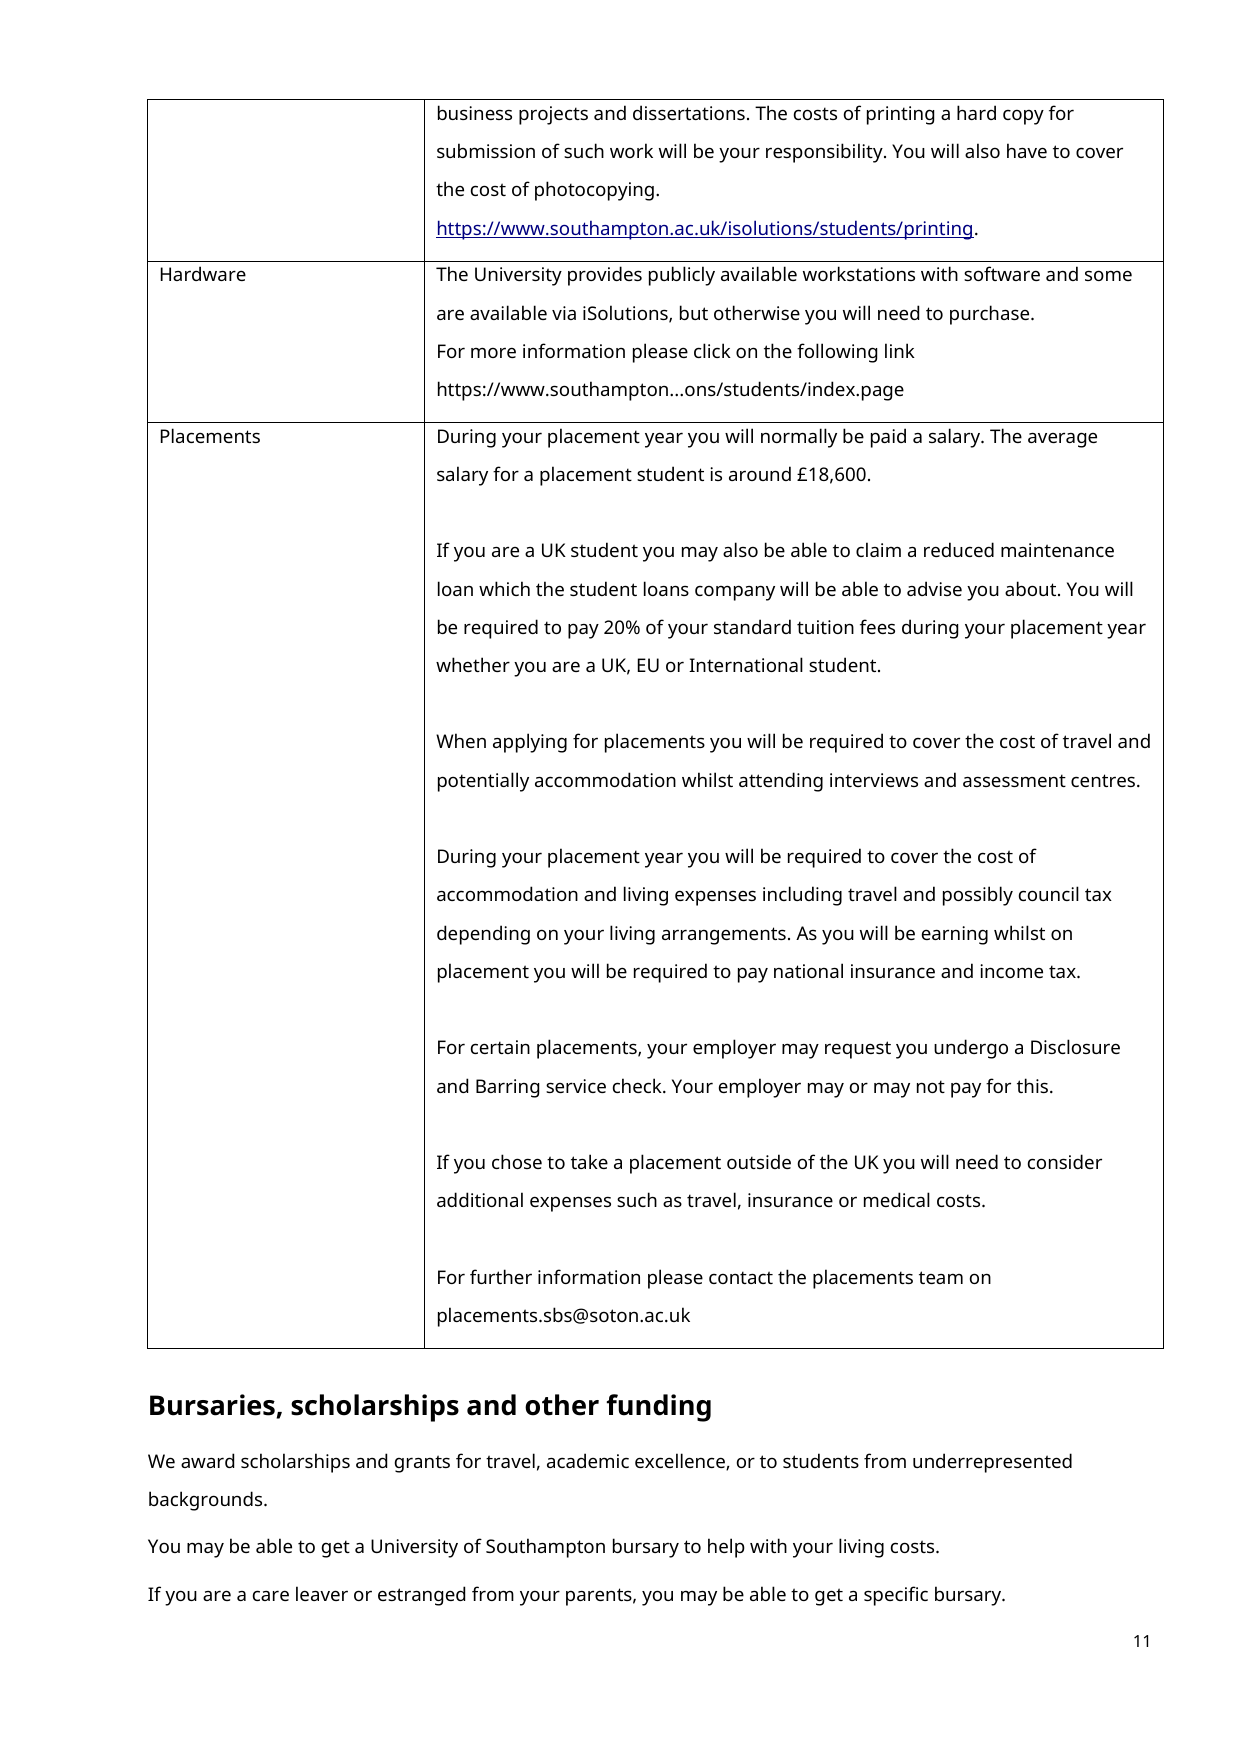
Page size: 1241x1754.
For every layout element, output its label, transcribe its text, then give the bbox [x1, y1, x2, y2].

table_cell During your placement year you will normally be paid a salary. The average salary for a placement student is around £18,600. If you are a UK student you may also be able to claim a reduced maintenance loan which the student loans company will be able to advise you about. You will be required to pay 20% of your standard tuition fees during your placement year whether you are a UK, EU or International student. When applying for placements you will be required to cover the cost of travel and potentially accommodation whilst attending interviews and assessment centres. During your placement year you will be required to cover the cost of accommodation and living expenses including travel and possibly council tax depending on your living arrangements. As you will be earning whilst on placement you will be required to pay national insurance and income tax. For certain placements, your employer may request you undergo a Disclosure and Barring service check. Your employer may or may not pay for this. If you chose to take a placement outside of the UK you will need to consider additional expenses such as travel, insurance or medical costs. For further information please contact the placements team on placements.sbs@soton.ac.uk [425, 423, 1163, 1348]
table_cell [148, 100, 424, 261]
subtitle Bursaries, scholarships and other funding [148, 1386, 1152, 1423]
table_cell business projects and dissertations. The costs of printing a hard copy for submission of such work will be your responsibility. You will also have to cover the cost of photocopying. https://www.southampton.ac.uk/isolutions/students/printing. [425, 100, 1163, 261]
text If you are a care leaver or estranged from your parents, you may be able to get a specific bursary. [148, 1581, 1152, 1607]
table_cell The University provides publicly available workstations with software and some are available via iSolutions, but otherwise you will need to purchase. For more information please click on the following link https://www.southampton...ons/students/index.page [425, 262, 1163, 422]
table_cell Hardware [148, 262, 424, 422]
table_cell Placements [148, 423, 424, 1348]
text You may be able to get a University of Southampton bursary to help with your living costs. [148, 1534, 1152, 1559]
text We award scholarships and grants for travel, academic excellence, or to students from underrepresented backgrounds. [148, 1448, 1152, 1512]
